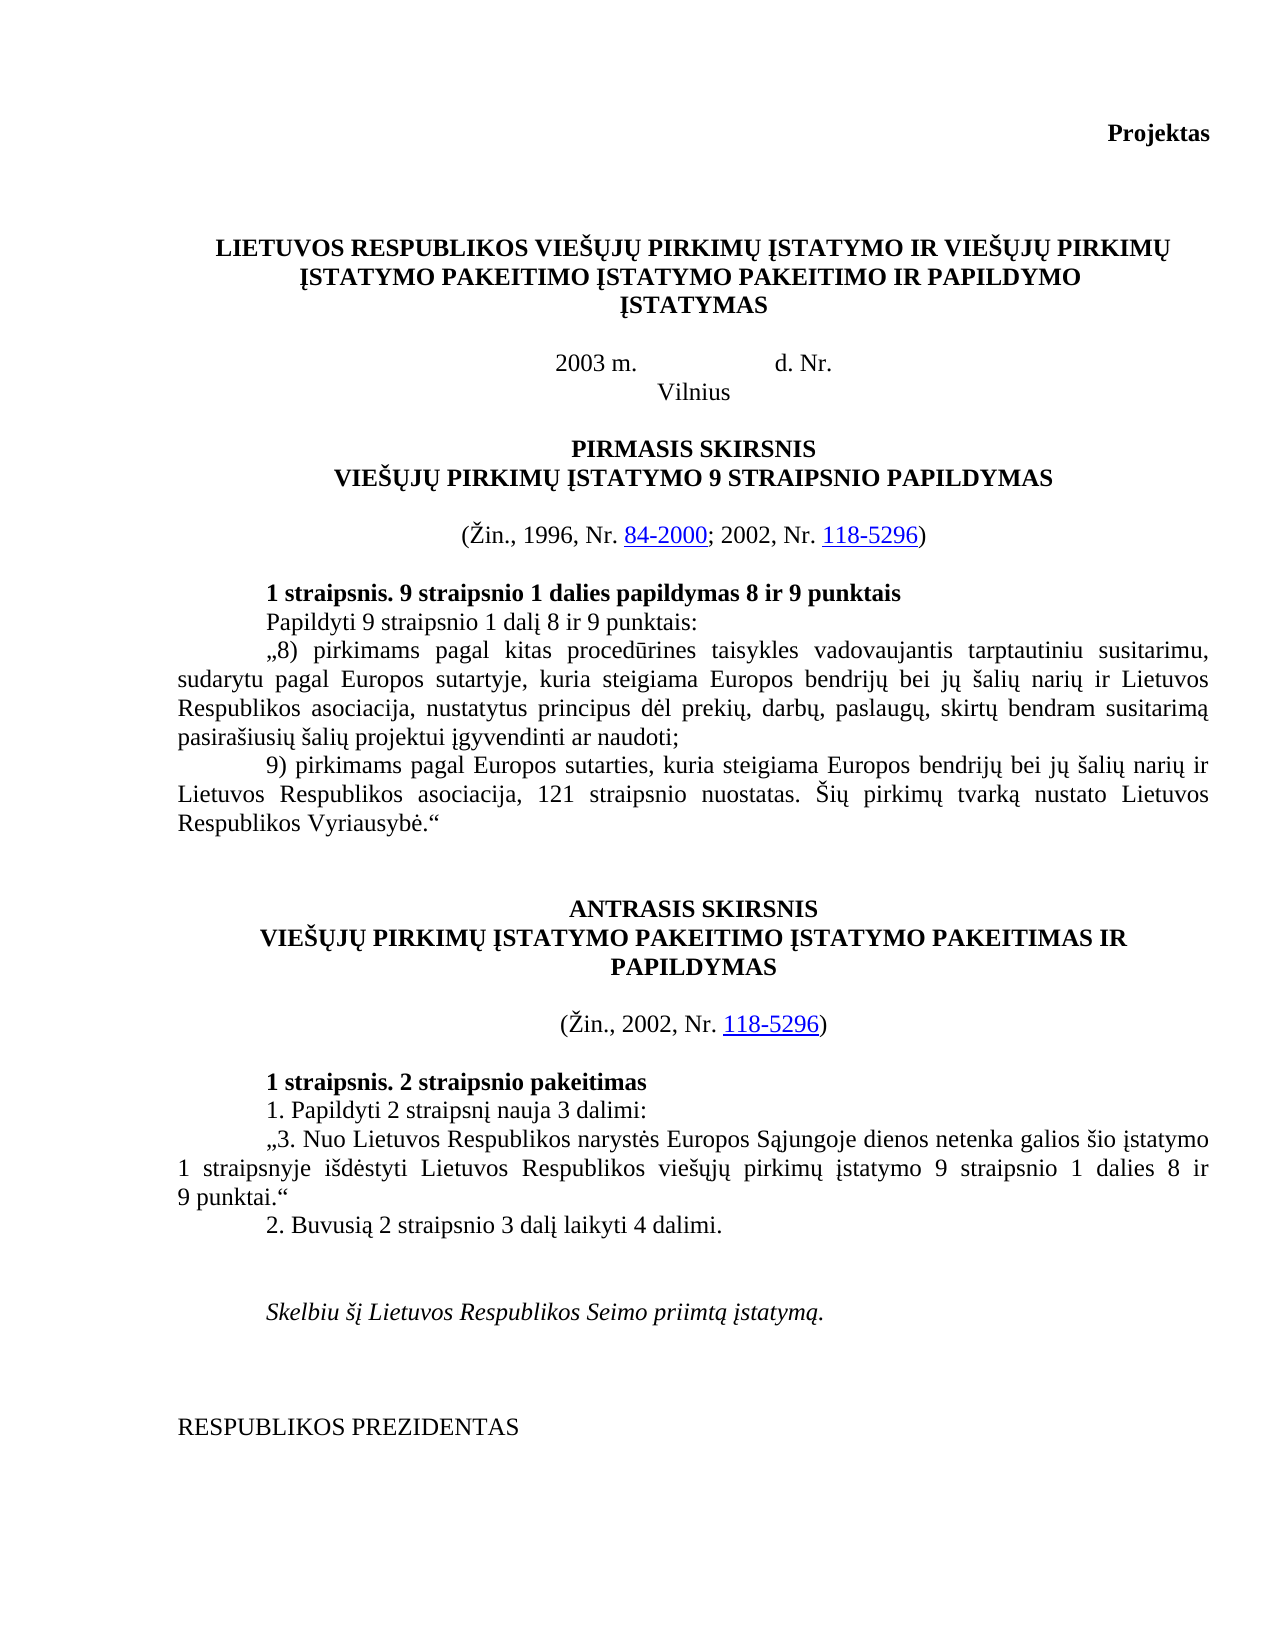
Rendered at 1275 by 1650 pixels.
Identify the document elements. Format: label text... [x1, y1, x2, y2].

text Vilnius [177, 377, 1210, 406]
text (Žin., 1996, Nr. 84-2000; 2002, Nr. 118-5296) [177, 521, 1210, 549]
text VIEŠŲJŲ PIRKIMŲ ĮSTATYMO PAKEITIMO ĮSTATYMO PAKEITIMAS IR PAPILDYMAS [177, 923, 1210, 981]
text Papildyti 9 straipsnio 1 dalį 8 ir 9 punktais: [177, 607, 1210, 636]
text 1 straipsnis. 9 straipsnio 1 dalies papildymas 8 ir 9 punktais [177, 578, 1210, 607]
text ĮSTATYMAS [177, 291, 1210, 319]
text „8) pirkimams pagal kitas procedūrines taisykles vadovaujantis tarptautiniu susitarimu, sudarytu pagal Europos sutartyje, kuria steigiama Europos bendrijų bei jų šalių narių ir Lietuvos Respublikos asociacija, nustatytus principus dėl prekių, darbų, paslaugų, skirtų bendram susitarimą pasirašiusių šalių projektui įgyvendinti ar naudoti; [177, 636, 1210, 751]
text 2. Buvusią 2 straipsnio 3 dalį laikyti 4 dalimi. [177, 1211, 1210, 1239]
text LIETUVOS RESPUBLIKOS VIEŠŲJŲ PIRKIMŲ ĮSTATYMO IR VIEŠŲJŲ PIRKIMŲ ĮSTATYMO PAKEITIMO ĮSTATYMO PAKEITIMO IR PAPILDYMO [177, 233, 1210, 291]
text „3. Nuo Lietuvos Respublikos narystės Europos Sąjungoje dienos netenka galios šio įstatymo 1 straipsnyje išdėstyti Lietuvos Respublikos viešųjų pirkimų įstatymo 9 straipsnio 1 dalies 8 ir 9 punktai.“ [177, 1124, 1210, 1211]
text 9) pirkimams pagal Europos sutarties, kuria steigiama Europos bendrijų bei jų šalių narių ir Lietuvos Respublikos asociacija, 121 straipsnio nuostatas. Šių pirkimų tvarką nustato Lietuvos Respublikos Vyriausybė.“ [177, 751, 1210, 837]
text Projektas [177, 118, 1210, 147]
text Skelbiu šį Lietuvos Respublikos Seimo priimtą įstatymą. [177, 1297, 1210, 1326]
text 1. Papildyti 2 straipsnį nauja 3 dalimi: [177, 1096, 1210, 1124]
text ANTRASIS SKIRSNIS [177, 894, 1210, 923]
text RESPUBLIKOS PREZIDENTAS [177, 1412, 1210, 1441]
text PIRMASIS SKIRSNIS [177, 434, 1210, 463]
text 2003 m. d. Nr. [177, 348, 1210, 377]
text 1 straipsnis. 2 straipsnio pakeitimas [177, 1067, 1210, 1096]
text (Žin., 2002, Nr. 118-5296) [177, 1009, 1210, 1038]
text VIEŠŲJŲ PIRKIMŲ ĮSTATYMO 9 STRAIPSNIO PAPILDYMAS [177, 463, 1210, 492]
